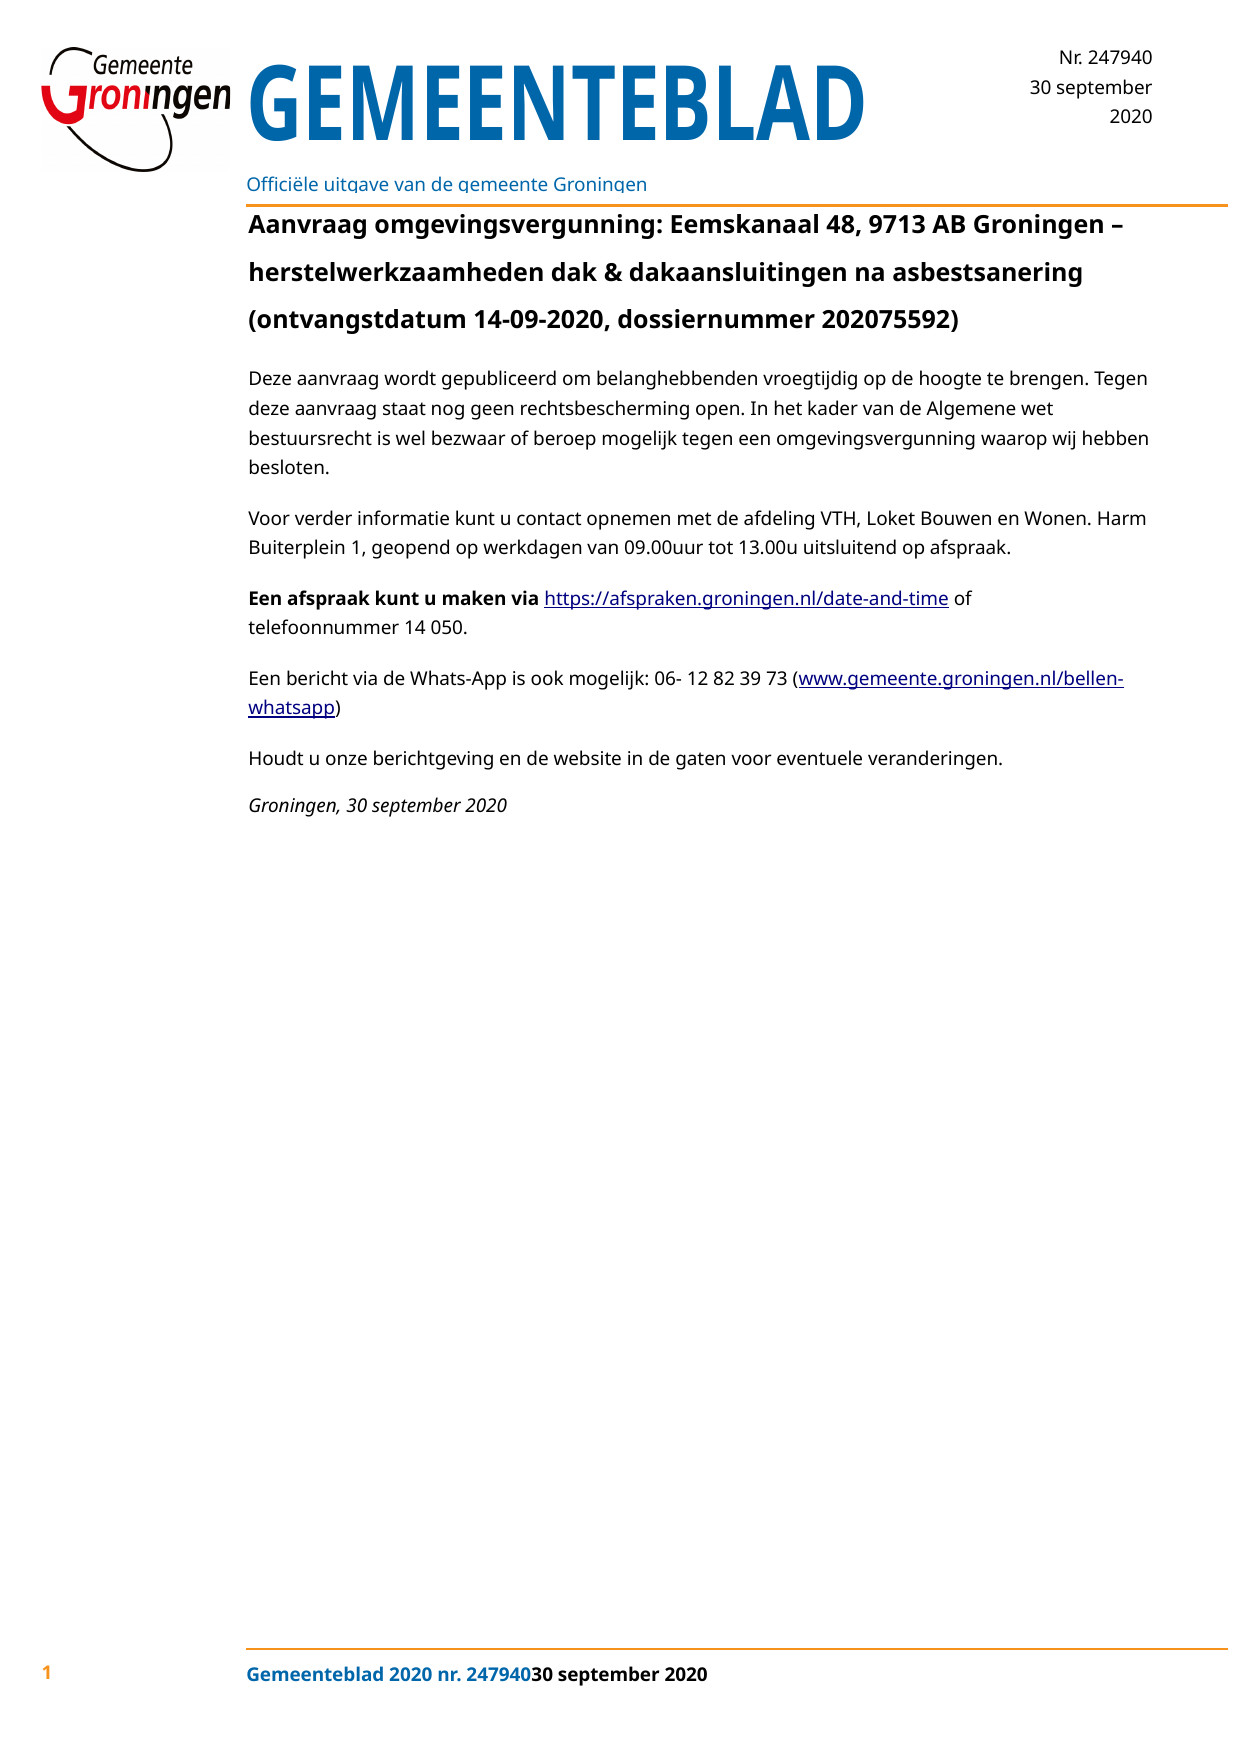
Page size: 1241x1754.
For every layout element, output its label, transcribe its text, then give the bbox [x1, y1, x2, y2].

text Aanvraag omgevingsvergunning: Eemskanaal 48, 9713 AB Groningen – herstelwerkzaamheden dak & dakaansluitingen na asbestsanering (ontvangstdatum 14-09-2020, dossiernummer 202075592) [248, 207, 1152, 336]
text Voor verder informatie kunt u contact opnemen met de afdeling VTH, Loket Bouwen en Wonen. Harm Buiterplein 1, geopend op werkdagen van 09.00uur tot 13.00u uitsluitend op afspraak. [248, 505, 1152, 560]
text Groningen, 30 september 2020 [248, 792, 1152, 818]
text Een afspraak kunt u maken via https://afspraken.groningen.nl/date-and-time of telefoonnummer 14 050. [248, 585, 1152, 640]
text Een bericht via de Whats-App is ook mogelijk: 06- 12 82 39 73 (www.gemeente.groningen.nl/bellen-whatsapp) [248, 665, 1152, 720]
picture [41, 47, 231, 172]
text Houdt u onze berichtgeving en de website in de gaten voor eventuele veranderingen. [248, 745, 1152, 770]
text Deze aanvraag wordt gepubliceerd om belanghebbenden vroegtijdig op de hoogte te brengen. Tegen deze aanvraag staat nog geen rechtsbescherming open. In het kader van de Algemene wet bestuursrecht is wel bezwaar of beroep mogelijk tegen een omgevingsvergunning waarop wij hebben besloten. [248, 366, 1152, 480]
